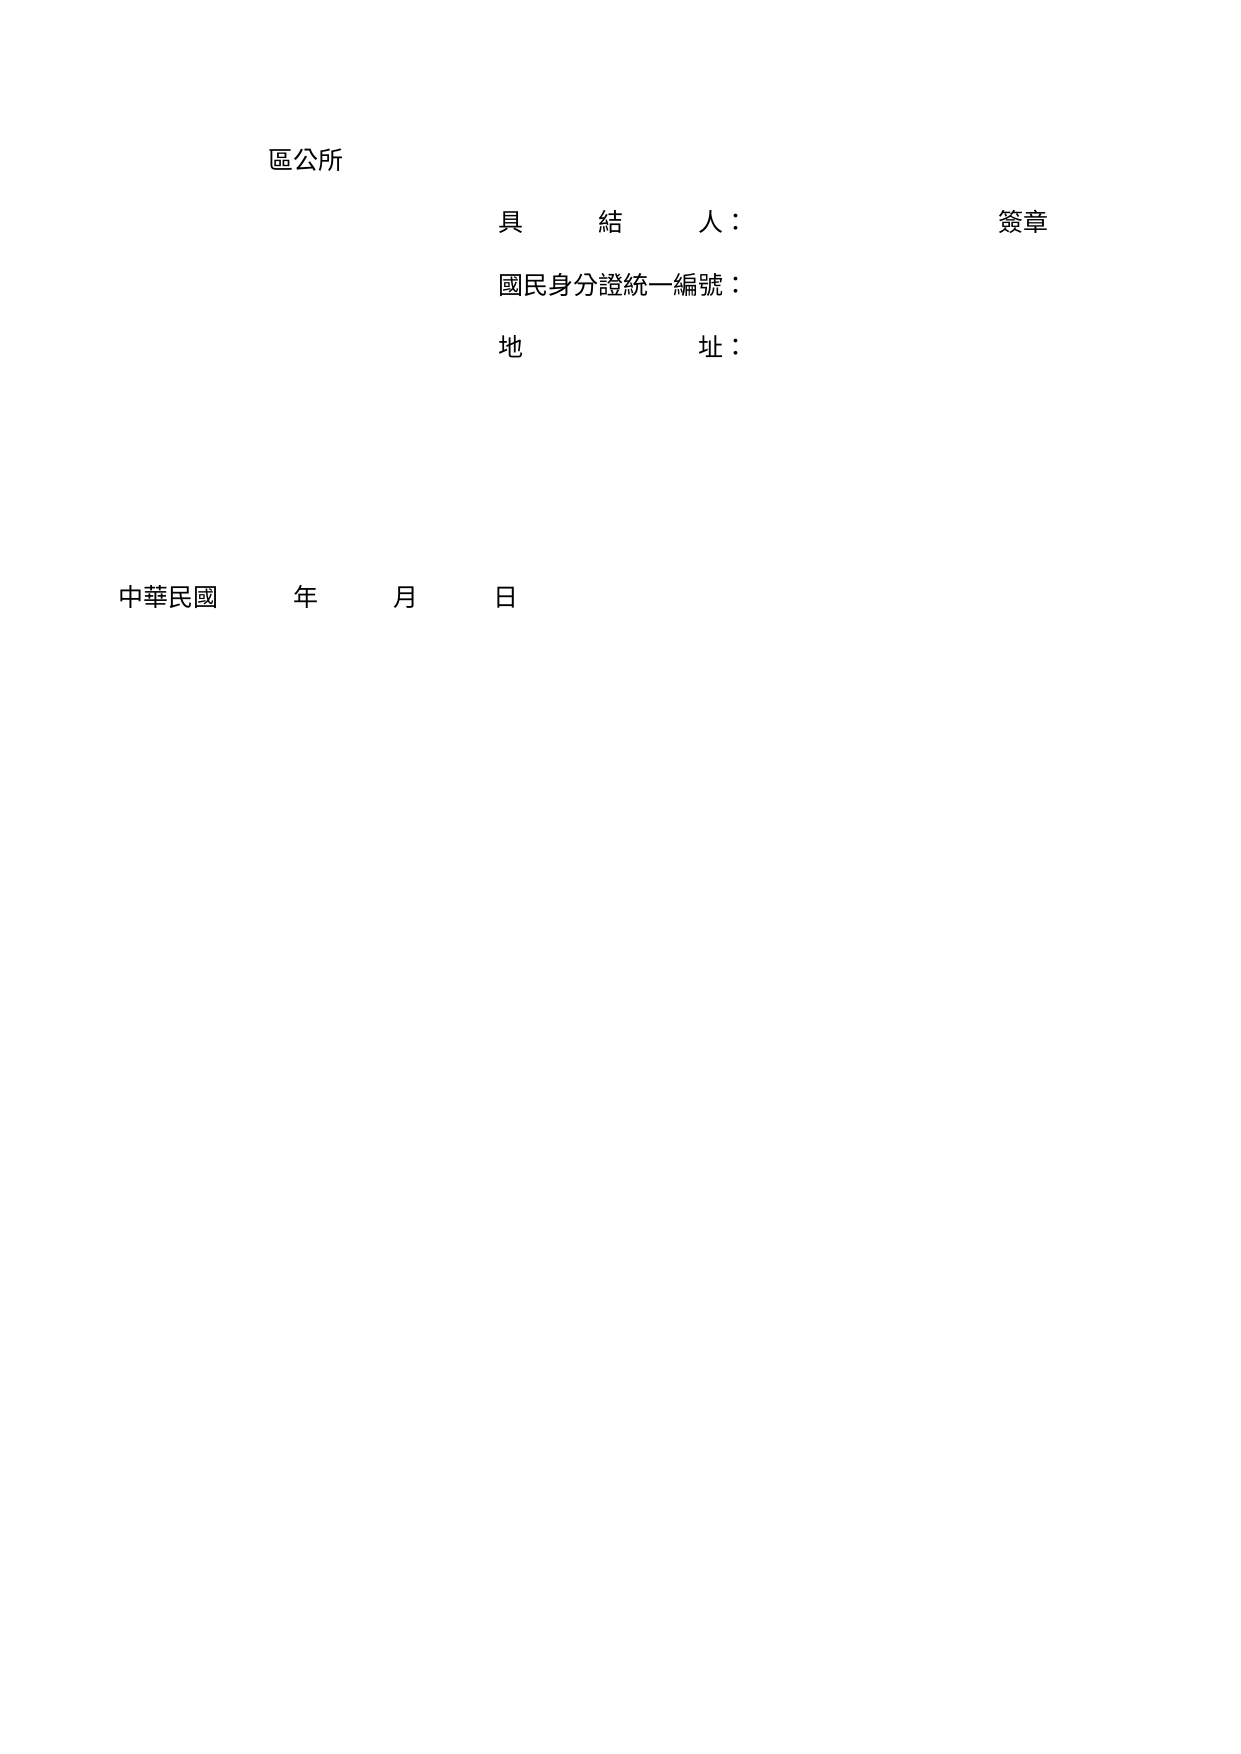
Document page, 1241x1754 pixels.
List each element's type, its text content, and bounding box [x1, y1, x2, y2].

text 國民身分證統一編號： [499, 252, 1122, 314]
text 中華民國 年 月 日 [118, 564, 1122, 627]
text 地 址： [499, 314, 1122, 377]
text 區公所 [118, 127, 1122, 189]
text 具 結 人： 簽章 [499, 189, 1122, 252]
